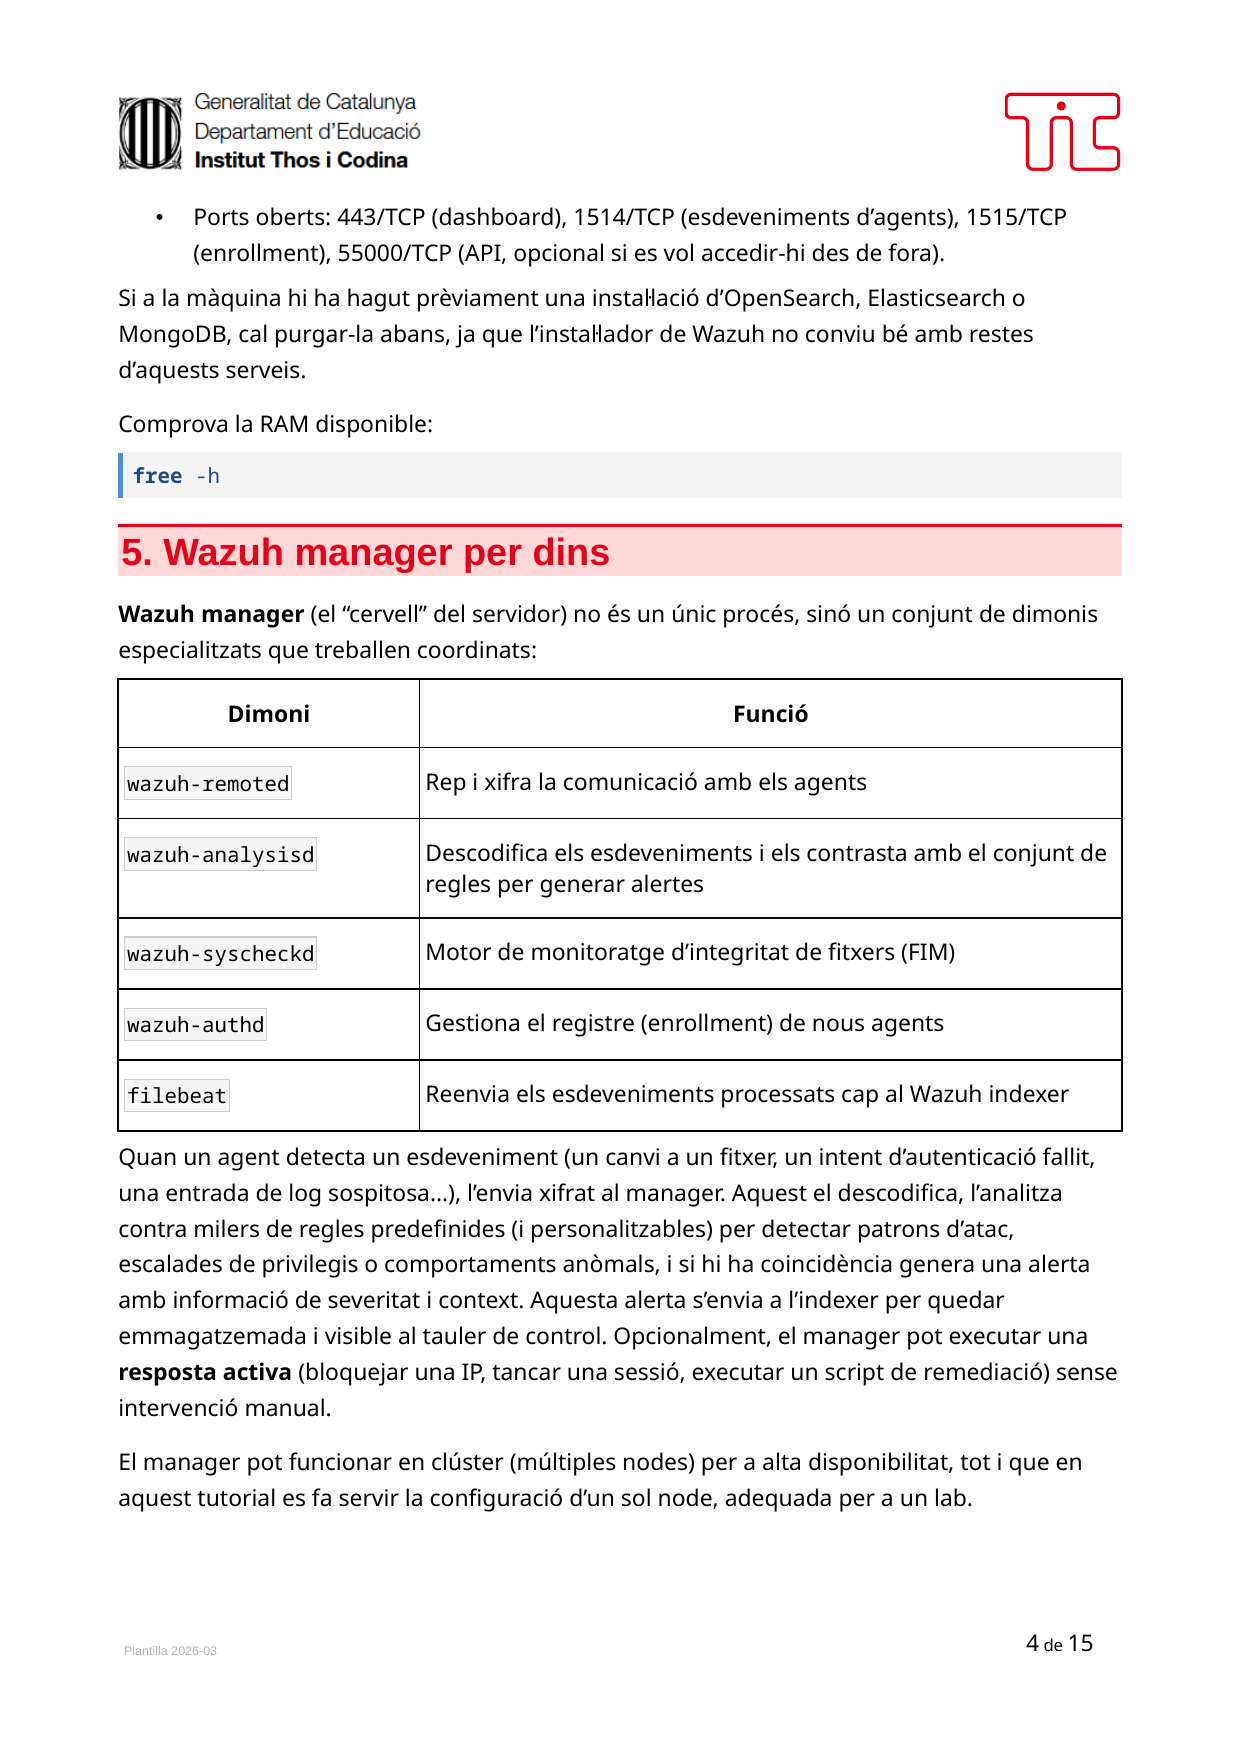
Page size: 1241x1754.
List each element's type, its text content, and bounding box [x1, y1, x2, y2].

table_cell wazuh-analysisd [119, 819, 419, 917]
list Ports oberts: 443/TCP (dashboard), 1514/TCP (esdeveniments d’agents), 1515/TCP (enrollment), 55000/TCP (API, opcional si es vol accedir-hi des de fora). [156, 201, 1122, 268]
table_cell Gestiona el registre (enrollment) de nous agents [420, 990, 1121, 1059]
table_cell Descodifica els esdeveniments i els contrasta amb el conjunt de regles per generar alertes [420, 819, 1121, 917]
text Wazuh manager (el “cervell” del servidor) no és un únic procés, sinó un conjunt de dimonis especialitzats que treballen coordinats: [118, 598, 1122, 665]
text free -h [118, 452, 1122, 498]
table_header Dimoni [119, 680, 419, 747]
table_cell wazuh-syscheckd [119, 919, 419, 988]
picture [1004, 92, 1123, 171]
table_cell Motor de monitoratge d’integritat de fitxers (FIM) [420, 919, 1121, 988]
text Quan un agent detecta un esdeveniment (un canvi a un fitxer, un intent d’autenticació fallit, una entrada de log sospitosa…), l’envia xifrat al manager. Aquest el descodifica, l’analitza contra milers de regles predefinides (i personalitzables) per detectar patrons d’atac, escalades de privilegis o comportaments anòmals, i si hi ha coincidència genera una alerta amb informació de severitat i context. Aquesta alerta s’envia a l’indexer per quedar emmagatzemada i visible al tauler de control. Opcionalment, el manager pot executar una resposta activa (bloquejar una IP, tancar una sessió, executar un script de remediació) sense intervenció manual. [118, 1141, 1122, 1423]
text Comprova la RAM disponible: [118, 408, 1122, 439]
text El manager pot funcionar en clúster (múltiples nodes) per a alta disponibilitat, tot i que en aquest tutorial es fa servir la configuració d’un sol node, adequada per a un lab. [118, 1446, 1122, 1513]
table_header Funció [420, 680, 1121, 747]
table_cell wazuh-authd [119, 990, 419, 1059]
table_cell wazuh-remoted [119, 748, 419, 818]
picture [118, 92, 422, 171]
table_cell filebeat [119, 1061, 419, 1130]
table_cell Rep i xifra la comunicació amb els agents [420, 748, 1121, 818]
text Si a la màquina hi ha hagut prèviament una instal·lació d’OpenSearch, Elasticsearch o MongoDB, cal purgar-la abans, ja que l’instal·lador de Wazuh no conviu bé amb restes d’aquests serveis. [118, 282, 1122, 385]
subtitle 5. Wazuh manager per dins [118, 527, 1122, 576]
table_cell Reenvia els esdeveniments processats cap al Wazuh indexer [420, 1061, 1121, 1130]
